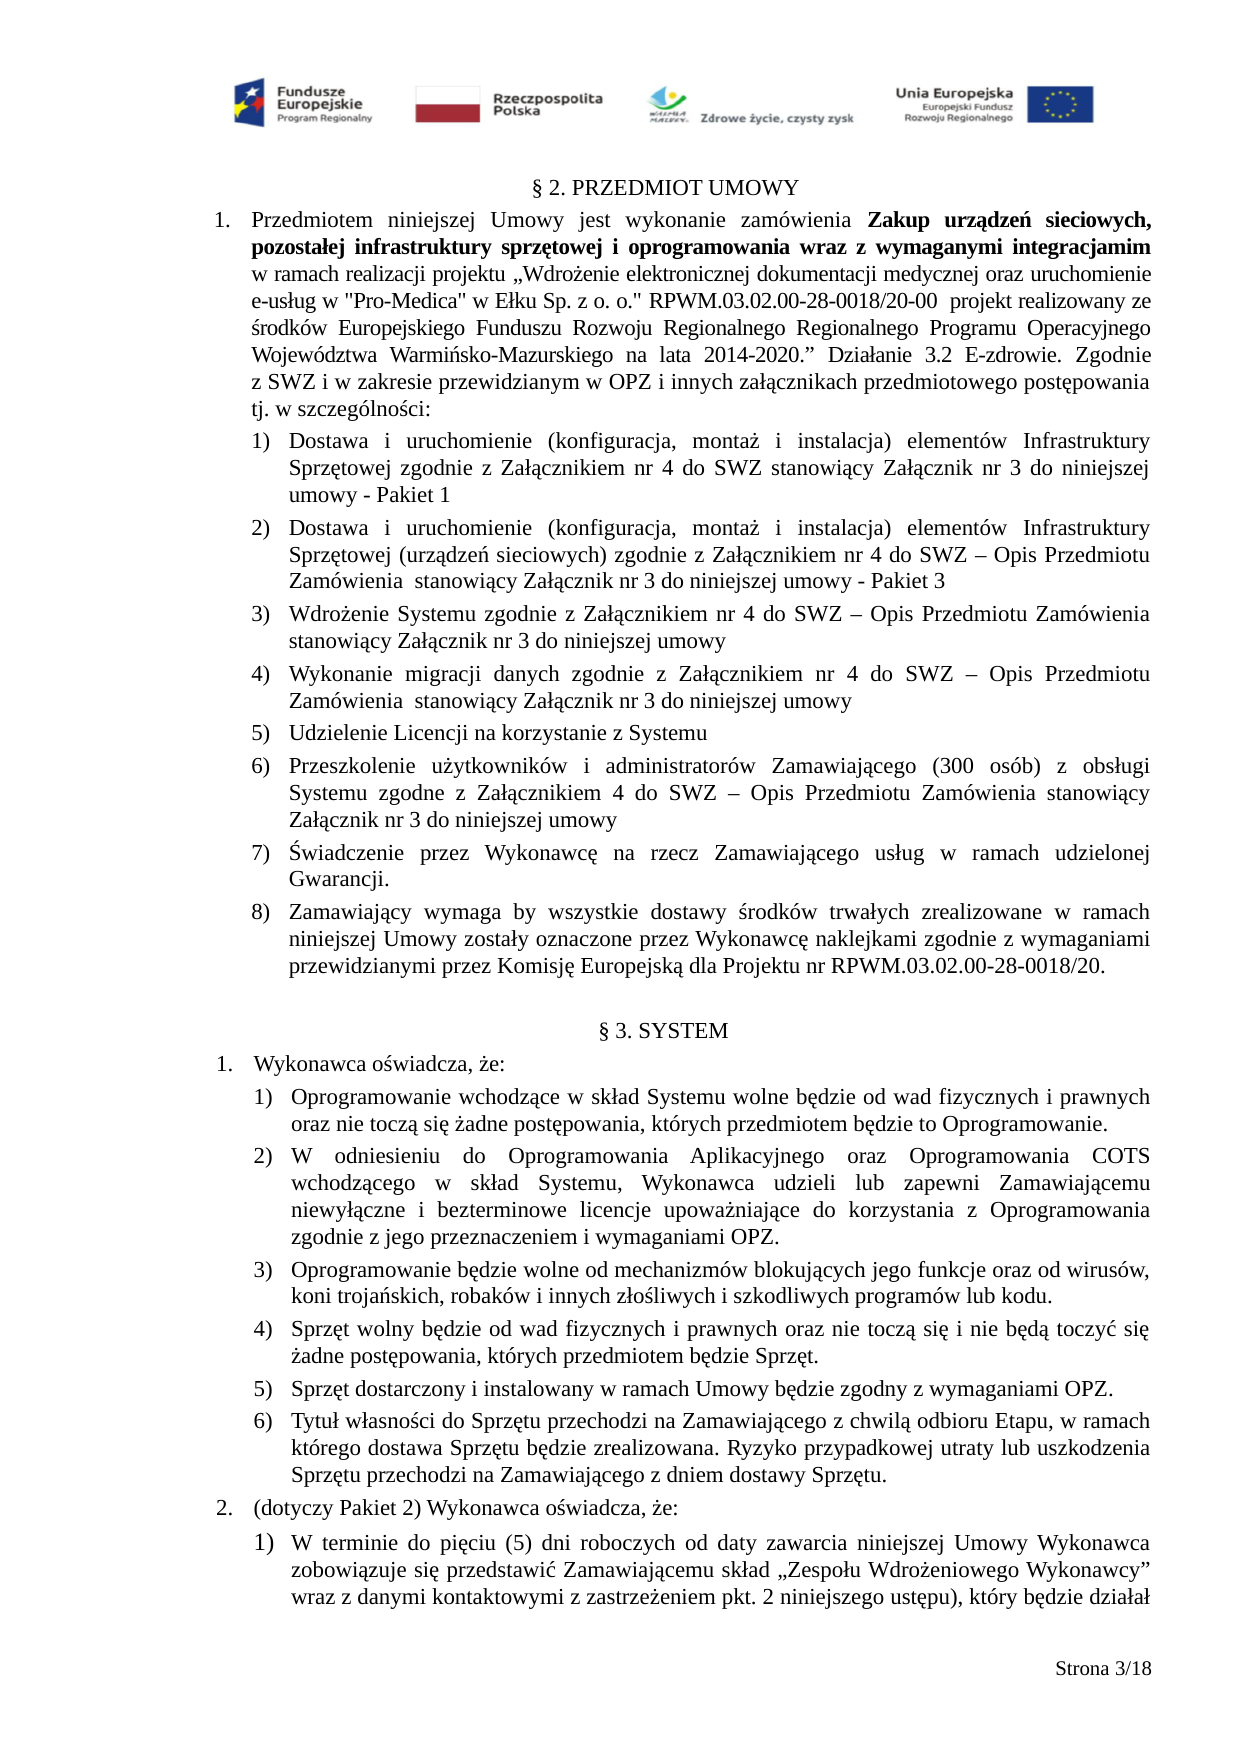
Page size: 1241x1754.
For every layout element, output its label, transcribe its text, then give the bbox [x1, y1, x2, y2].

text § 3. SYSTEM [177, 1017, 1149, 1044]
list Tytuł własności do Sprzętu przechodzi na Zamawiającego z chwilą odbioru Etapu, w ramach którego dostawa Sprzętu będzie zrealizowana. Ryzyko przypadkowej utraty lub uszkodzenia Sprzętu przechodzi na Zamawiającego z dniem dostawy Sprzętu. [253, 1408, 1152, 1488]
text § 2. PRZEDMIOT UMOWY [177, 174, 1148, 200]
list Zamawiający wymaga by wszystkie dostawy środków trwałych zrealizowane w ramach niniejszej Umowy zostały oznaczone przez Wykonawcę naklejkami zgodnie z wymaganiami przewidzianymi przez Komisję Europejską dla Projektu nr RPWM.03.02.00-28-0018/20. [251, 898, 1152, 978]
list Wykonanie migracji danych zgodnie z Załącznikiem nr 4 do SWZ – Opis Przedmiotu Zamówienia stanowiący Załącznik nr 3 do niniejszej umowy [251, 660, 1152, 713]
list Oprogramowanie będzie wolne od mechanizmów blokujących jego funkcje oraz od wirusów, koni trojańskich, robaków i innych złośliwych i szkodliwych programów lub kodu. [253, 1256, 1152, 1309]
list Sprzęt wolny będzie od wad fizycznych i prawnych oraz nie toczą się i nie będą toczyć się żadne postępowania, których przedmiotem będzie Sprzęt. [253, 1315, 1152, 1368]
list Świadczenie przez Wykonawcę na rzecz Zamawiającego usług w ramach udzielonej Gwarancji. [251, 839, 1152, 892]
picture [202, 65, 1127, 141]
list Sprzęt dostarczony i instalowany w ramach Umowy będzie zgodny z wymaganiami OPZ. [253, 1375, 1152, 1401]
list Przedmiotem niniejszej Umowy jest wykonanie zamówienia Zakup urządzeń sieciowych, pozostałej infrastruktury sprzętowej i oprogramowania wraz z wymaganymi integracjamim w ramach realizacji projektu „Wdrożenie elektronicznej dokumentacji medycznej oraz uruchomienie e-usług w "Pro-Medica" w Ełku Sp. z o. o." RPWM.03.02.00-28-0018/20-00 projekt realizowany ze środków Europejskiego Funduszu Rozwoju Regionalnego Regionalnego Programu Operacyjnego Województwa Warmińsko-Mazurskiego na lata 2014-2020.” Działanie 3.2 E-zdrowie. Zgodnie z SWZ i w zakresie przewidzianym w OPZ i innych załącznikach przedmiotowego postępowania tj. w szczególności: [213, 207, 1152, 421]
list W odniesieniu do Oprogramowania Aplikacyjnego oraz Oprogramowania COTS wchodzącego w skład Systemu, Wykonawca udzieli lub zapewni Zamawiającemu niewyłączne i bezterminowe licencje upoważniające do korzystania z Oprogramowania zgodnie z jego przeznaczeniem i wymaganiami OPZ. [253, 1142, 1152, 1249]
list (dotyczy Pakiet 2) Wykonawca oświadcza, że: [216, 1494, 1152, 1520]
list Dostawa i uruchomienie (konfiguracja, montaż i instalacja) elementów Infrastruktury Sprzętowej (urządzeń sieciowych) zgodnie z Załącznikiem nr 4 do SWZ – Opis Przedmiotu Zamówienia stanowiący Załącznik nr 3 do niniejszej umowy - Pakiet 3 [251, 514, 1152, 594]
list Dostawa i uruchomienie (konfiguracja, montaż i instalacja) elementów Infrastruktury Sprzętowej zgodnie z Załącznikiem nr 4 do SWZ stanowiący Załącznik nr 3 do niniejszej umowy - Pakiet 1 [251, 427, 1152, 507]
list W terminie do pięciu (5) dni roboczych od daty zawarcia niniejszej Umowy Wykonawca zobowiązuje się przedstawić Zamawiającemu skład „Zespołu Wdrożeniowego Wykonawcy” wraz z danymi kontaktowymi z zastrzeżeniem pkt. 2 niniejszego ustępu), który będzie działał [253, 1527, 1152, 1609]
list Wykonawca oświadcza, że: [216, 1050, 1152, 1076]
list Udzielenie Licencji na korzystanie z Systemu [251, 719, 1152, 746]
list Wdrożenie Systemu zgodnie z Załącznikiem nr 4 do SWZ – Opis Przedmiotu Zamówienia stanowiący Załącznik nr 3 do niniejszej umowy [251, 600, 1152, 653]
list Oprogramowanie wchodzące w skład Systemu wolne będzie od wad fizycznych i prawnych oraz nie toczą się żadne postępowania, których przedmiotem będzie to Oprogramowanie. [253, 1083, 1152, 1136]
list Przeszkolenie użytkowników i administratorów Zamawiającego (300 osób) z obsługi Systemu zgodne z Załącznikiem 4 do SWZ – Opis Przedmiotu Zamówienia stanowiący Załącznik nr 3 do niniejszej umowy [251, 752, 1152, 832]
